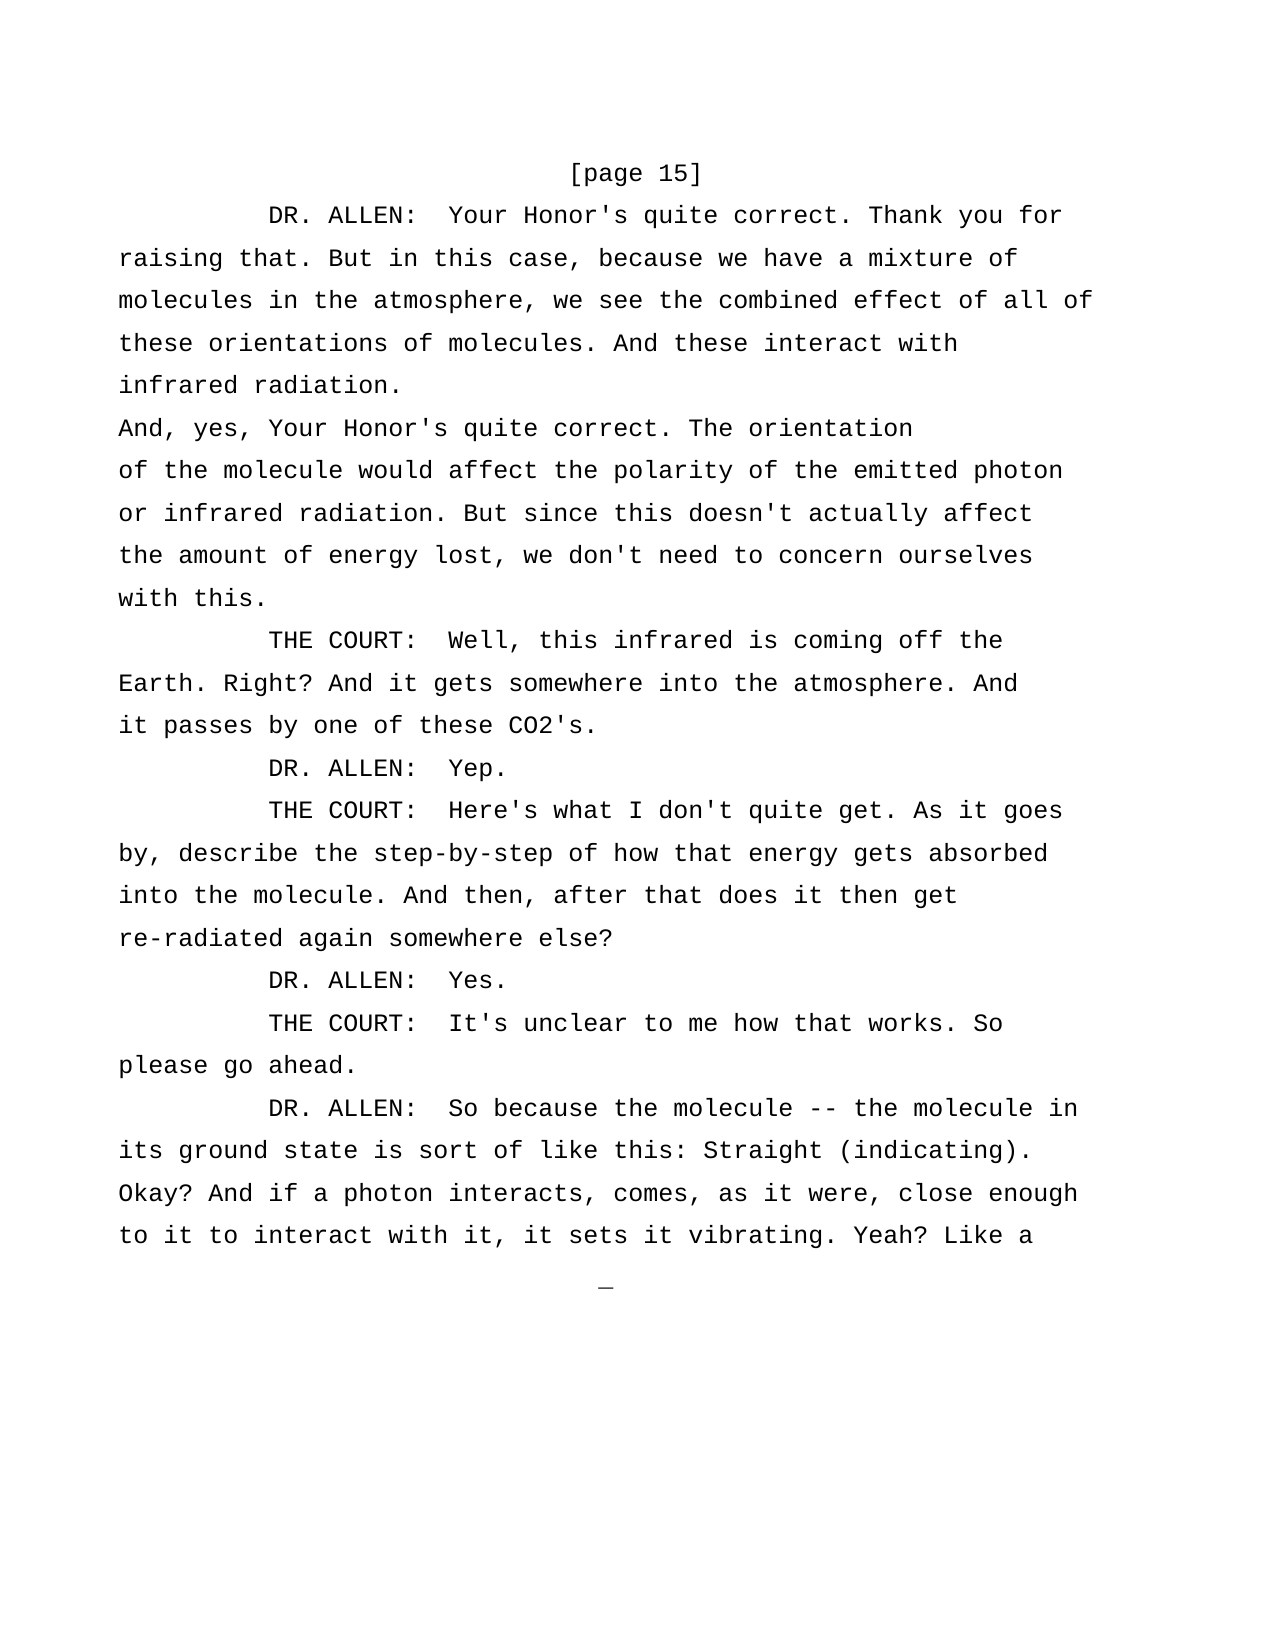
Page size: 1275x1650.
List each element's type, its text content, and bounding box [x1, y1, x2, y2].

text raising that. But in this case, because we have a mixture of [118, 246, 1157, 274]
text please go ahead. [118, 1053, 1157, 1081]
text with this. [118, 586, 1157, 614]
text to it to interact with it, it sets it vibrating. Yeah? Like a [118, 1223, 1157, 1251]
text of the molecule would affect the polarity of the emitted photon [118, 458, 1157, 486]
text DR. ALLEN: Yep. [118, 756, 1157, 784]
text by, describe the step-by-step of how that energy gets absorbed [118, 841, 1157, 869]
text DR. ALLEN: So because the molecule -- the molecule in [118, 1096, 1157, 1124]
text into the molecule. And then, after that does it then get [118, 883, 1157, 911]
text or infrared radiation. But since this doesn't actually affect [118, 501, 1157, 529]
text the amount of energy lost, we don't need to concern ourselves [118, 543, 1157, 571]
text And, yes, Your Honor's quite correct. The orientation [118, 416, 1157, 444]
text Earth. Right? And it gets somewhere into the atmosphere. And [118, 671, 1157, 699]
text molecules in the atmosphere, we see the combined effect of all of [118, 288, 1157, 316]
text _ [118, 1266, 1157, 1294]
text re-radiated again somewhere else? [118, 926, 1157, 954]
text its ground state is sort of like this: Straight (indicating). [118, 1138, 1157, 1166]
text DR. ALLEN: Your Honor's quite correct. Thank you for [118, 203, 1157, 231]
text it passes by one of these CO2's. [118, 713, 1157, 741]
text infrared radiation. [118, 373, 1157, 401]
text [page 15] [118, 161, 1157, 189]
text these orientations of molecules. And these interact with [118, 331, 1157, 359]
text Okay? And if a photon interacts, comes, as it were, close enough [118, 1181, 1157, 1209]
text THE COURT: It's unclear to me how that works. So [118, 1011, 1157, 1039]
text THE COURT: Here's what I don't quite get. As it goes [118, 798, 1157, 826]
text THE COURT: Well, this infrared is coming off the [118, 628, 1157, 656]
text DR. ALLEN: Yes. [118, 968, 1157, 996]
